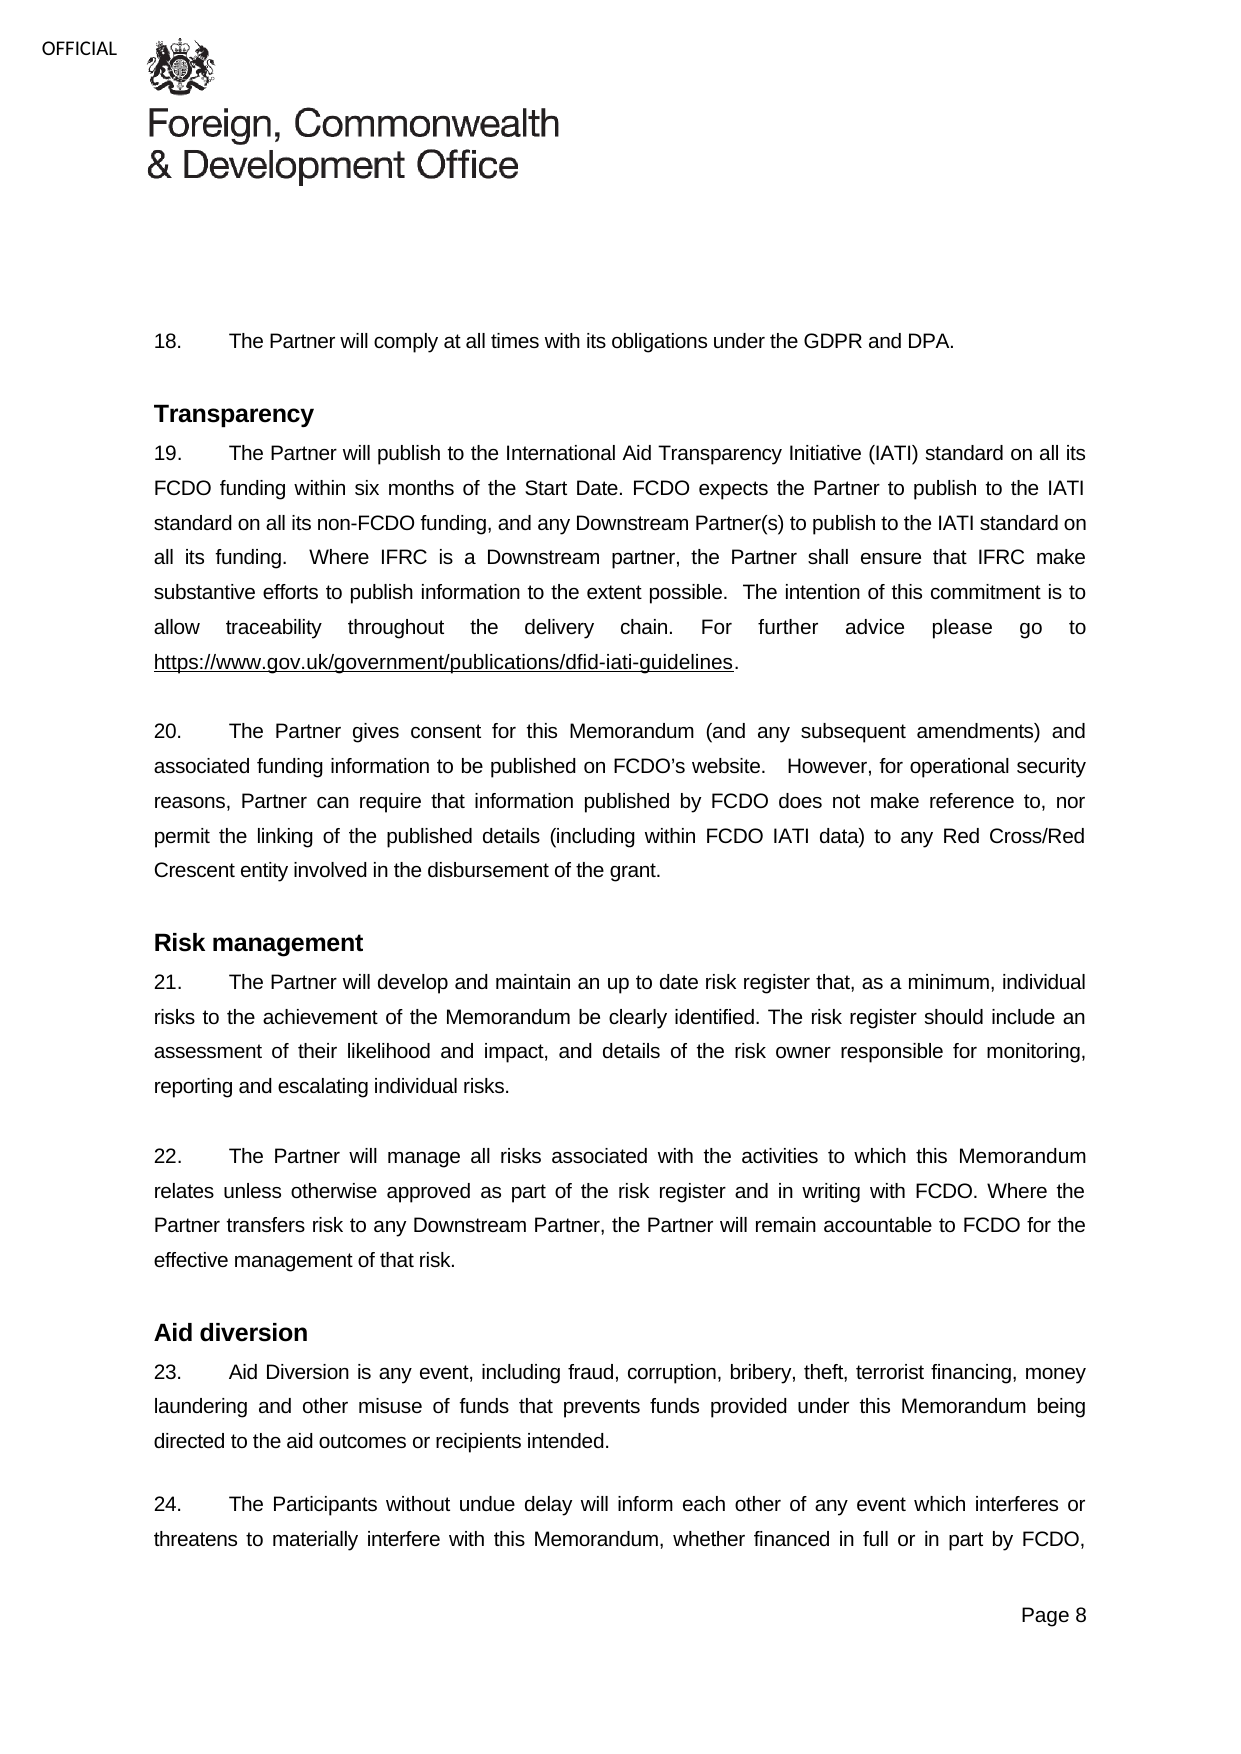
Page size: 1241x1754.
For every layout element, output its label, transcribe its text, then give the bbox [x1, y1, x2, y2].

list The Partner will develop and maintain an up to date risk register that, as a minimum, individual risks to the achievement of the Memorandum be clearly identified. The risk register should include an assessment of their likelihood and impact, and details of the risk owner responsible for monitoring, reporting and escalating individual risks. [153, 971, 1087, 1098]
text Risk management [153, 929, 1087, 957]
list The Partner will publish to the International Aid Transparency Initiative (IATI) standard on all its FCDO funding within six months of the Start Date. FCDO expects the Partner to publish to the IATI standard on all its non-FCDO funding, and any Downstream Partner(s) to publish to the IATI standard on all its funding. Where IFRC is a Downstream partner, the Partner shall ensure that IFRC make substantive efforts to publish information to the extent possible. The intention of this commitment is to allow traceability throughout the delivery chain. For further advice please go to https://www.gov.uk/government/publications/dfid-iati-guidelines. [153, 442, 1087, 673]
list The Partner gives consent for this Memorandum (and any subsequent amendments) and associated funding information to be published on FCDO’s website. However, for operational security reasons, Partner can require that information published by FCDO does not make reference to, nor permit the linking of the published details (including within FCDO IATI data) to any Red Cross/Red Crescent entity involved in the disbursement of the grant. [153, 720, 1087, 882]
list The Partner will comply at all times with its obligations under the GDPR and DPA. [153, 330, 1087, 353]
list The Participants without undue delay will inform each other of any event which interferes or threatens to materially interfere with this Memorandum, whether financed in full or in part by FCDO, [153, 1492, 1087, 1550]
list Aid Diversion is any event, including fraud, corruption, bribery, theft, terrorist financing, money laundering and other misuse of funds that prevents funds provided under this Memorandum being directed to the aid outcomes or recipients intended. [153, 1360, 1087, 1453]
text Aid diversion [153, 1318, 1087, 1346]
picture [146, 37, 559, 186]
list The Partner will manage all risks associated with the activities to which this Memorandum relates unless otherwise approved as part of the risk register and in writing with FCDO. Where the Partner transfers risk to any Downstream Partner, the Partner will remain accountable to FCDO for the effective management of that risk. [153, 1144, 1087, 1272]
text Transparency [153, 400, 1087, 428]
